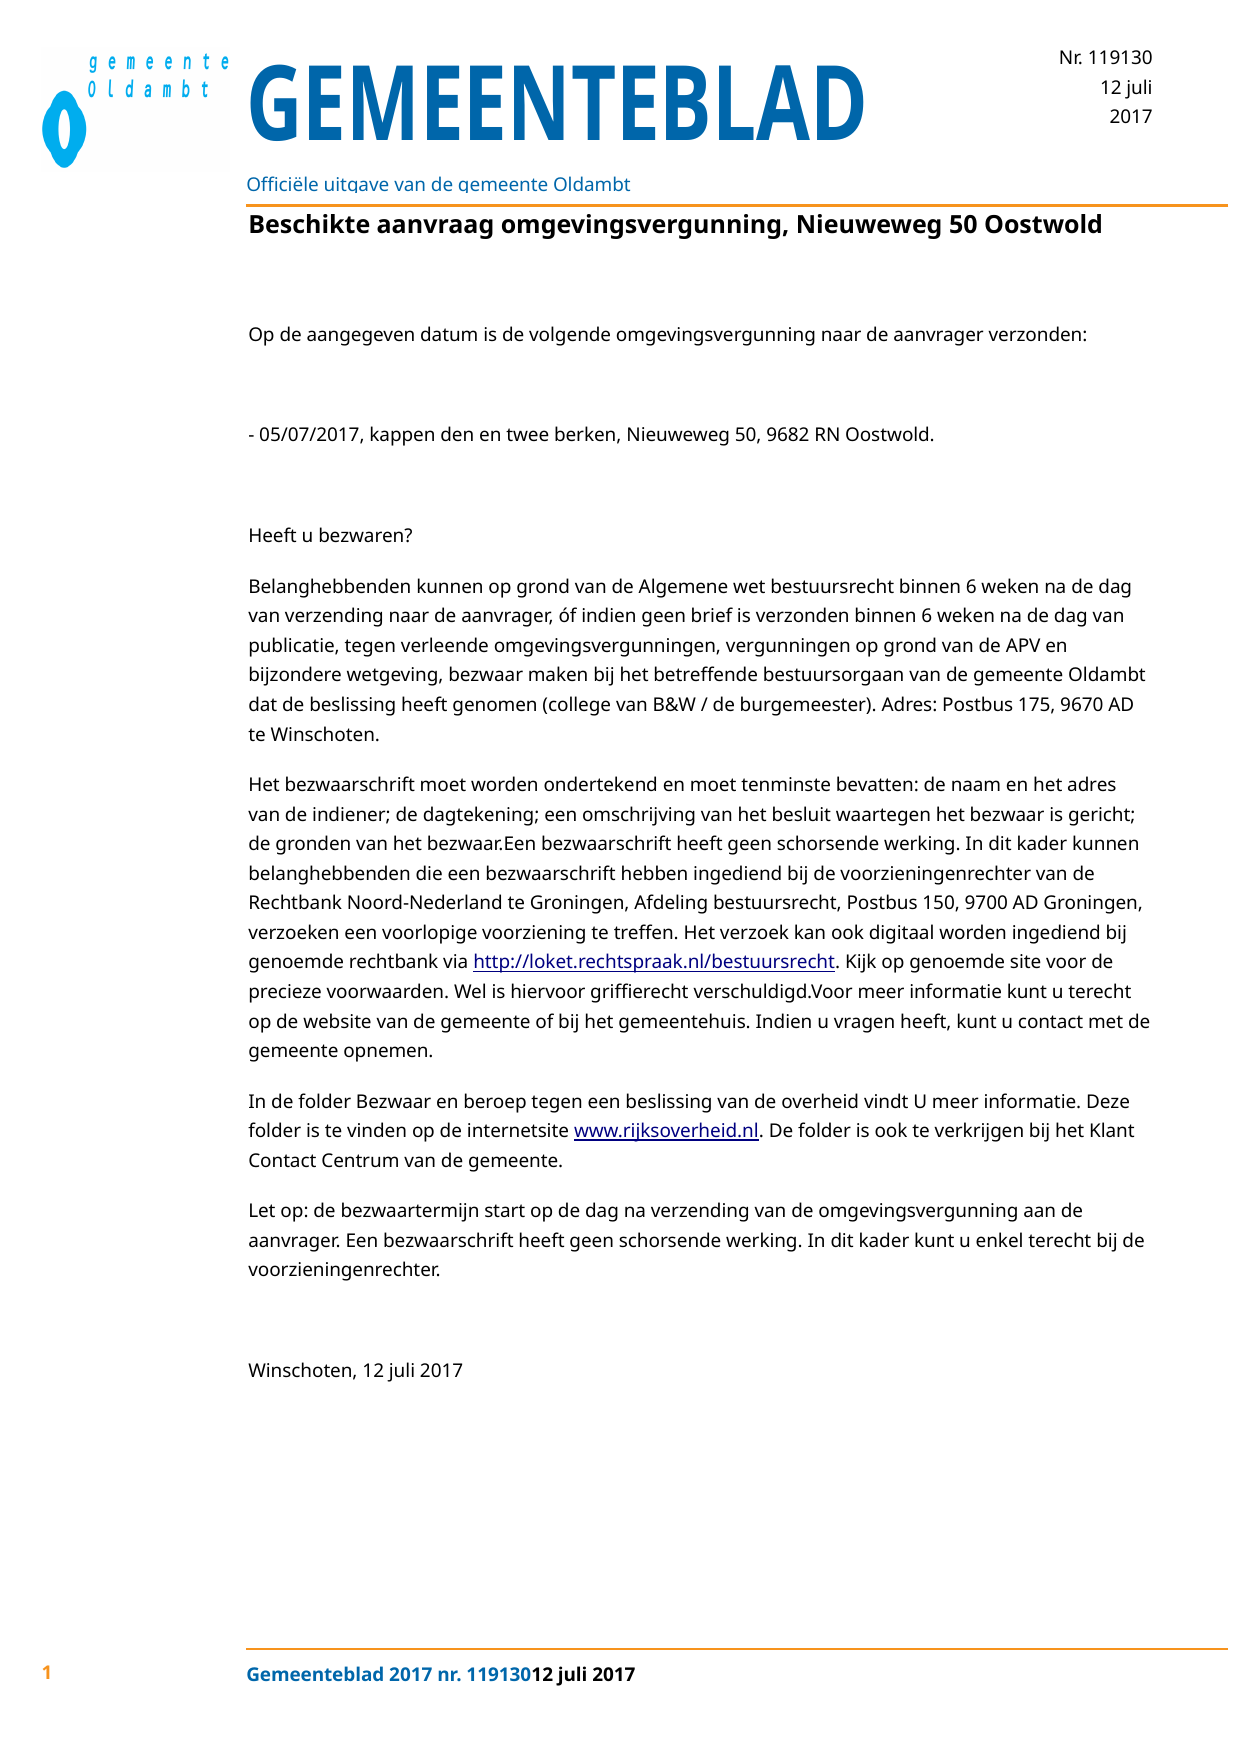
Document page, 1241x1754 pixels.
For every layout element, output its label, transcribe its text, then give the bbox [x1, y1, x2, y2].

text Op de aangegeven datum is de volgende omgevingsvergunning naar de aanvrager verzonden: [248, 321, 1152, 346]
text Heeft u bezwaren? [248, 522, 1152, 548]
text Beschikte aanvraag omgevingsvergunning, Nieuweweg 50 Oostwold [248, 207, 1152, 241]
text In de folder Bezwaar en beroep tegen een beslissing van de overheid vindt U meer informatie. Deze folder is te vinden op de internetsite www.rijksoverheid.nl. De folder is ook te verkrijgen bij het Klant Contact Centrum van de gemeente. [248, 1088, 1152, 1173]
text Het bezwaarschrift moet worden ondertekend en moet tenminste bevatten: de naam en het adres van de indiener; de dagtekening; een omschrijving van het besluit waartegen het bezwaar is gericht; de gronden van het bezwaar.Een bezwaarschrift heeft geen schorsende werking. In dit kader kunnen belanghebbenden die een bezwaarschrift hebben ingediend bij de voorzieningenrechter van de Rechtbank Noord-Nederland te Groningen, Afdeling bestuursrecht, Postbus 150, 9700 AD Groningen, verzoeken een voorlopige voorziening te treffen. Het verzoek kan ook digitaal worden ingediend bij genoemde rechtbank via http://loket.rechtspraak.nl/bestuursrecht. Kijk op genoemde site voor de precieze voorwaarden. Wel is hiervoor griffierecht verschuldigd.Voor meer informatie kunt u terecht op de website van de gemeente of bij het gemeentehuis. Indien u vragen heeft, kunt u contact met de gemeente opnemen. [248, 771, 1152, 1063]
text - 05/07/2017, kappen den en twee berken, Nieuweweg 50, 9682 RN Oostwold. [248, 422, 1152, 447]
text Let op: de bezwaartermijn start op de dag na verzending van de omgevingsvergunning aan de aanvrager. Een bezwaarschrift heeft geen schorsende werking. In dit kader kunt u enkel terecht bij de voorzieningenrechter. [248, 1197, 1152, 1282]
text Belanghebbenden kunnen op grond van de Algemene wet bestuursrecht binnen 6 weken na de dag van verzending naar de aanvrager, óf indien geen brief is verzonden binnen 6 weken na de dag van publicatie, tegen verleende omgevingsvergunningen, vergunningen op grond van de APV en bijzondere wetgeving, bezwaar maken bij het betreffende bestuursorgaan van de gemeente Oldambt dat de beslissing heeft genomen (college van B&W / de burgemeester). Adres: Postbus 175, 9670 AD te Winschoten. [248, 573, 1152, 746]
picture [41, 47, 231, 172]
text Winschoten, 12 juli 2017 [248, 1357, 1152, 1383]
